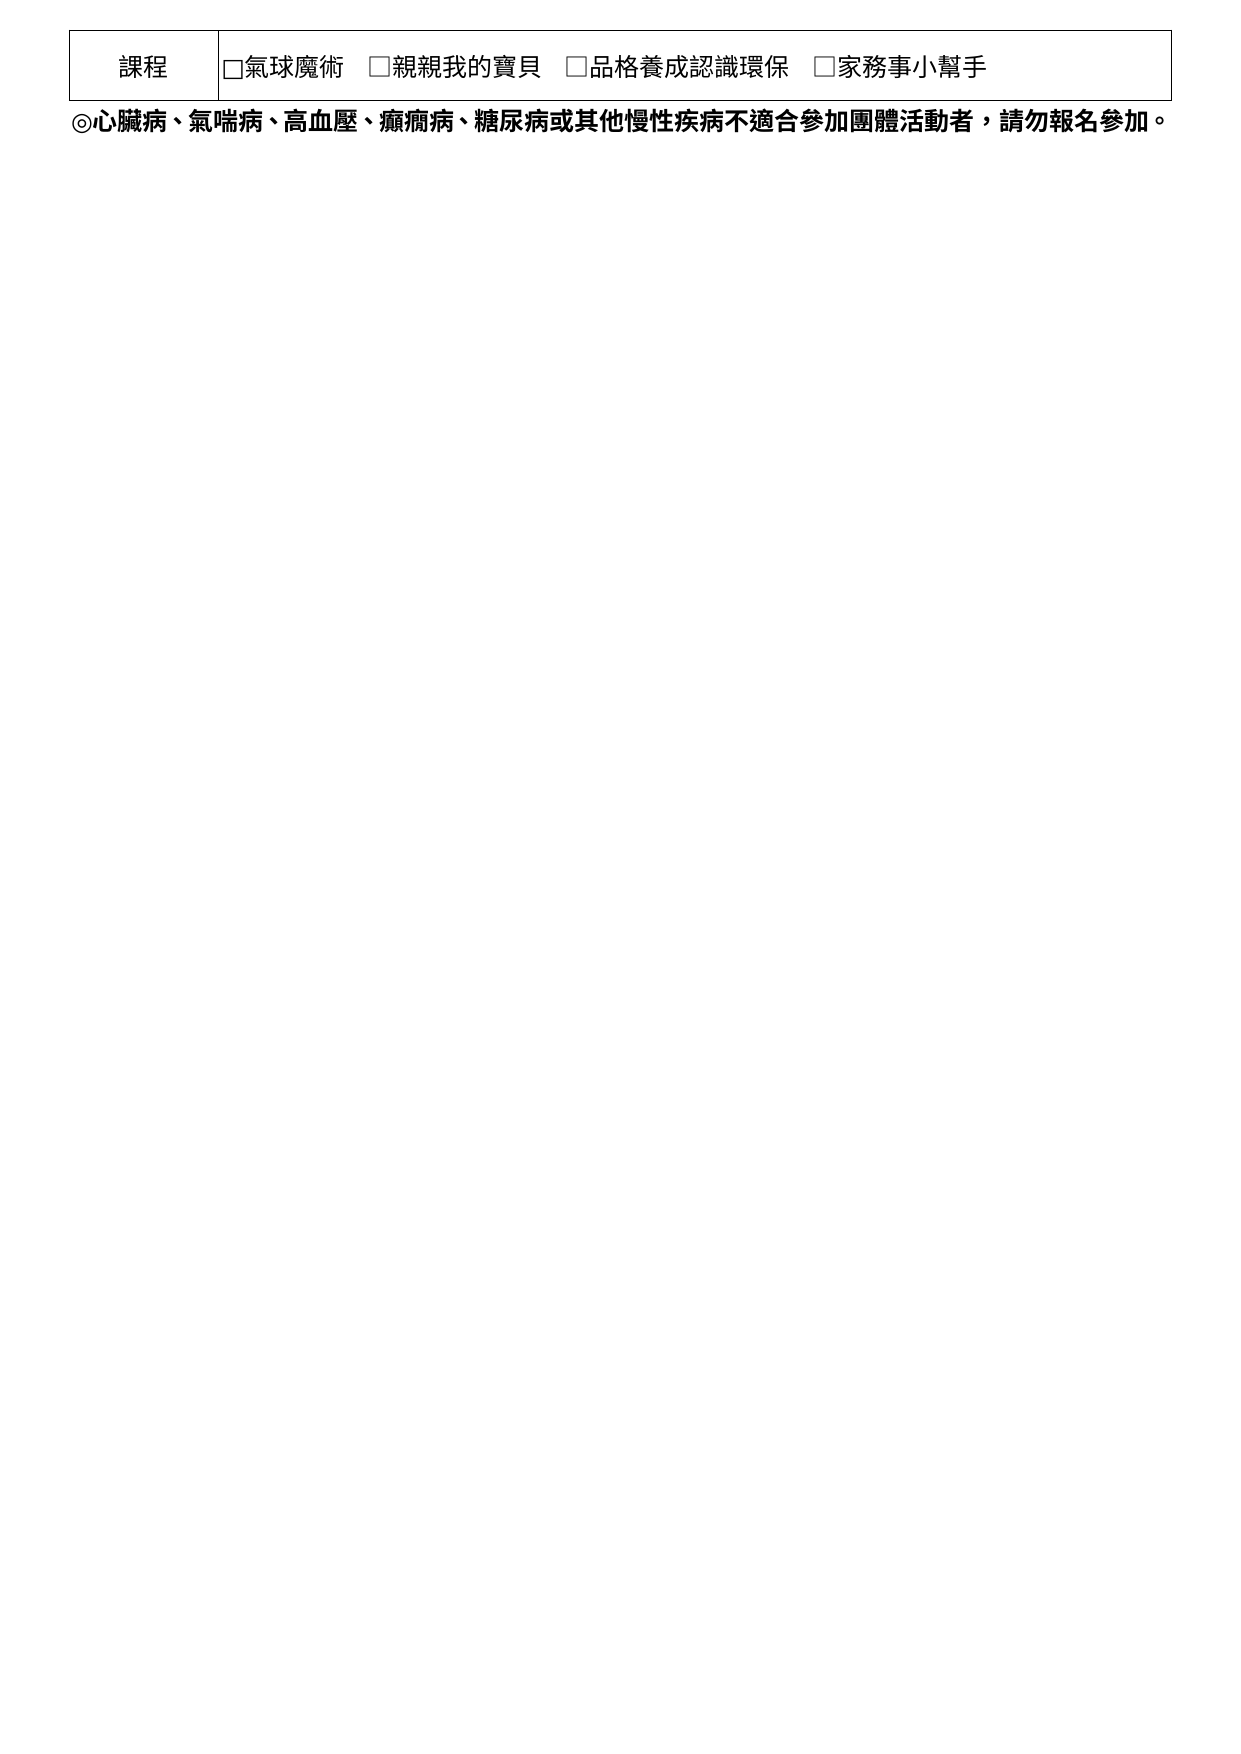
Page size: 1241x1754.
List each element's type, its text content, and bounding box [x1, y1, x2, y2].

text ◎心臟病、氣喘病、高血壓、癲癇病、糖尿病或其他慢性疾病不適合參加團體活動者，請勿報名參加。 [71, 101, 1169, 137]
table_cell 課程 [70, 31, 218, 100]
table_cell □氣球魔術 □親親我的寶貝 □品格養成認識環保 □家務事小幫手 [219, 31, 1171, 100]
